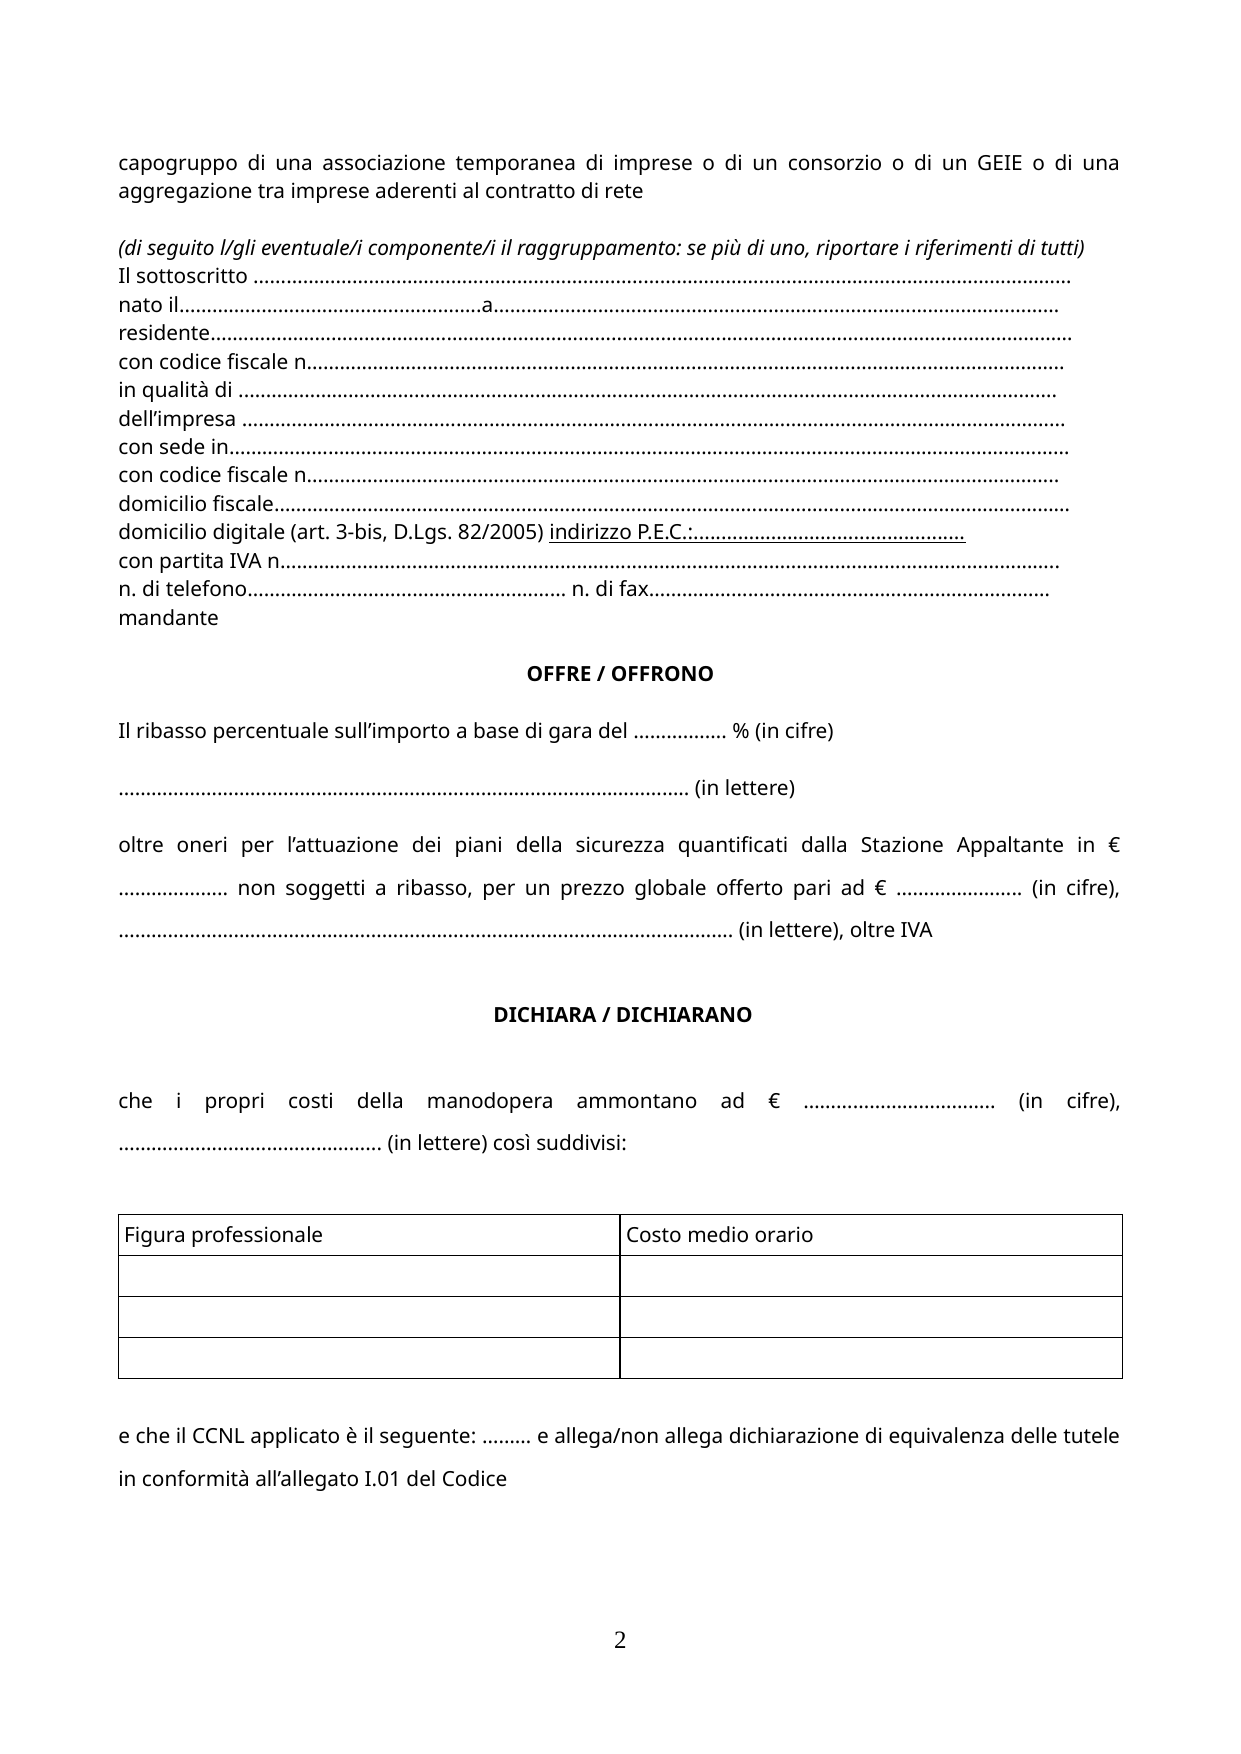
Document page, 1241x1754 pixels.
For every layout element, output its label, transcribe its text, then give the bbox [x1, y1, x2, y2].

text dell’impresa …………………………………………………………………………………………………………………………………... [118, 404, 1122, 432]
text (di seguito l/gli eventuale/i componente/i il raggruppamento: se più di uno, riportare i riferimenti di tutti) [118, 233, 1122, 261]
table_cell [119, 1297, 619, 1337]
text capogruppo di una associazione temporanea di imprese o di un consorzio o di un GEIE o di una aggregazione tra imprese aderenti al contratto di rete [118, 148, 1122, 204]
table_header Costo medio orario [621, 1215, 1122, 1255]
text Il sottoscritto ……………………………………………………………..…………………………………………………………………… [118, 261, 1122, 290]
text in qualità di ..…………………………………….……………………………………...……………………………………….…………. [118, 375, 1122, 404]
table_cell [119, 1256, 619, 1296]
text con codice fiscale n……………………………………………………………………………...……………………………………….. [118, 461, 1122, 489]
text e che il CCNL applicato è il seguente: ……… e allega/non allega dichiarazione di equivalenza delle tutele in conformità all’allegato I.01 del Codice [118, 1421, 1122, 1492]
text domicilio fiscale…………………………………………………………………………….………………………………………………… [118, 489, 1122, 517]
table_cell [621, 1338, 1122, 1377]
text oltre oneri per l’attuazione dei piani della sicurezza quantificati dalla Stazione Appaltante in € ……………….. non soggetti a ribasso, per un prezzo globale offerto pari ad € ………………….. (in cifre), …………………………………………………………………………………………………. (in lettere), oltre IVA [118, 830, 1122, 944]
table_cell [119, 1338, 619, 1377]
text residente…….…………………………………………………………………………...……………………………………………………… [118, 318, 1122, 347]
table_cell [621, 1297, 1122, 1337]
text con sede in…………………………………………………………………………………...………………………………………………… [118, 432, 1122, 461]
text che i propri costi della manodopera ammontano ad € …………………………….. (in cifre), ………………………………………... (in lettere) così suddivisi: [118, 1086, 1122, 1157]
text con partita IVA n……………………………………………………………………………..…………………………………………….. [118, 546, 1122, 574]
table_cell [621, 1256, 1122, 1296]
text OFFRE / OFFRONO [118, 659, 1122, 688]
text Il ribasso percentuale sull’importo a base di gara del ……….……. % (in cifre) [118, 716, 1122, 745]
text domicilio digitale (art. 3-bis, D.Lgs. 82/2005) indirizzo P.E.C.:........…………….......................... [118, 517, 1122, 546]
text n. di telefono………………………...……………….……… n. di fax………………...…….……………………………………… [118, 574, 1122, 603]
text mandante [118, 603, 1122, 631]
text con codice fiscale n………………………………………………………………….…………………………………………………….. [118, 347, 1122, 375]
table_header Figura professionale [119, 1215, 619, 1255]
text nato il……………………………...…..…………..a…………………..………………………………..…………………………………… [118, 290, 1122, 318]
text ………………………………………………………………………………………….. (in lettere) [118, 773, 1122, 802]
text DICHIARA / DICHIARANO [118, 1001, 1122, 1029]
